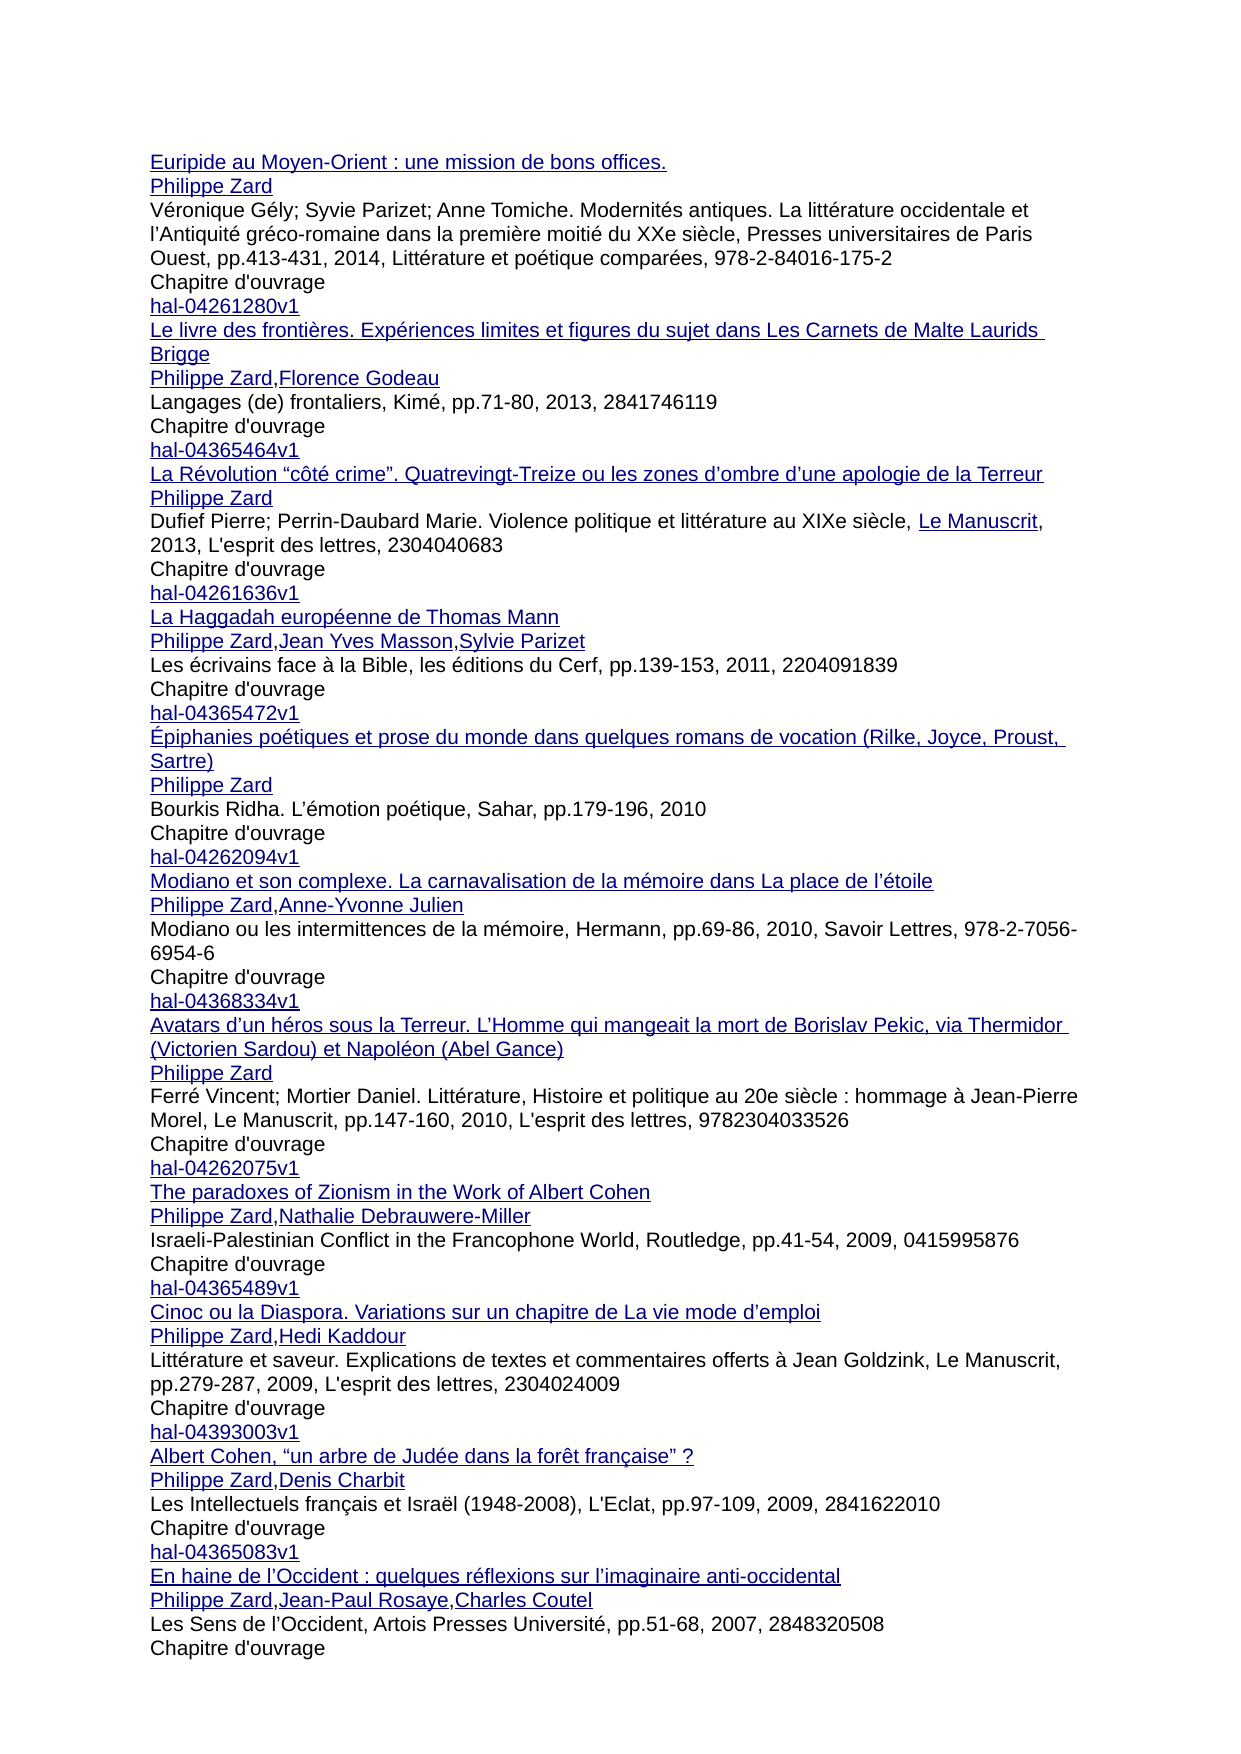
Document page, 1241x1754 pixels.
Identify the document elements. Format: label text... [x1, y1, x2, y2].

table_cell Épiphanies poétiques et prose du monde dans quelques romans de vocation (Rilke, Joyce, Proust, Sartre) Philippe Zard Bourkis Ridha. L’émotion poétique, Sahar, pp.179-196, 2010 Chapitre d'ouvrage hal-04262094v1 [150, 725, 1090, 869]
table_cell Modiano et son complexe. La carnavalisation de la mémoire dans La place de l’étoile Philippe Zard,Anne-Yvonne Julien Modiano ou les intermittences de la mémoire, Hermann, pp.69-86, 2010, Savoir Lettres, 978-2-7056-6954-6 Chapitre d'ouvrage hal-04368334v1 [150, 869, 1090, 1012]
table_cell Albert Cohen, “un arbre de Judée dans la forêt française” ? Philippe Zard,Denis Charbit Les Intellectuels français et Israël (1948-2008), L'Eclat, pp.97-109, 2009, 2841622010 Chapitre d'ouvrage hal-04365083v1 [150, 1444, 1090, 1563]
table_cell Cinoc ou la Diaspora. Variations sur un chapitre de La vie mode d’emploi Philippe Zard,Hedi Kaddour Littérature et saveur. Explications de textes et commentaires offerts à Jean Goldzink, Le Manuscrit, pp.279-287, 2009, L'esprit des lettres, 2304024009 Chapitre d'ouvrage hal-04393003v1 [150, 1300, 1090, 1444]
table_cell En haine de l’Occident : quelques réflexions sur l’imaginaire anti-occidental Philippe Zard,Jean-Paul Rosaye,Charles Coutel Les Sens de l’Occident, Artois Presses Université, pp.51-68, 2007, 2848320508 Chapitre d'ouvrage [150, 1564, 1090, 1659]
table_cell The paradoxes of Zionism in the Work of Albert Cohen Philippe Zard,Nathalie Debrauwere-Miller Israeli-Palestinian Conflict in the Francophone World, Routledge, pp.41-54, 2009, 0415995876 Chapitre d'ouvrage hal-04365489v1 [150, 1180, 1090, 1300]
table_cell Le livre des frontières. Expériences limites et figures du sujet dans Les Carnets de Malte Laurids Brigge Philippe Zard,Florence Godeau Langages (de) frontaliers, Kimé, pp.71-80, 2013, 2841746119 Chapitre d'ouvrage hal-04365464v1 [150, 318, 1090, 461]
table_cell La Révolution “côté crime”. Quatrevingt-Treize ou les zones d’ombre d’une apologie de la Terreur Philippe Zard Dufief Pierre; Perrin-Daubard Marie. Violence politique et littérature au XIXe siècle, Le Manuscrit, 2013, L'esprit des lettres, 2304040683 Chapitre d'ouvrage hal-04261636v1 [150, 461, 1090, 605]
table_cell La Haggadah européenne de Thomas Mann Philippe Zard,Jean Yves Masson,Sylvie Parizet Les écrivains face à la Bible, les éditions du Cerf, pp.139-153, 2011, 2204091839 Chapitre d'ouvrage hal-04365472v1 [150, 605, 1090, 725]
table_cell Avatars d’un héros sous la Terreur. L’Homme qui mangeait la mort de Borislav Pekic, via Thermidor (Victorien Sardou) et Napoléon (Abel Gance) Philippe Zard Ferré Vincent; Mortier Daniel. Littérature, Histoire et politique au 20e siècle : hommage à Jean-Pierre Morel, Le Manuscrit, pp.147-160, 2010, L'esprit des lettres, 9782304033526 Chapitre d'ouvrage hal-04262075v1 [150, 1013, 1090, 1180]
table_cell Euripide au Moyen-Orient : une mission de bons offices. Philippe Zard Véronique Gély; Syvie Parizet; Anne Tomiche. Modernités antiques. La littérature occidentale et l’Antiquité gréco-romaine dans la première moitié du XXe siècle, Presses universitaires de Paris Ouest, pp.413-431, 2014, Littérature et poétique comparées, 978-2-84016-175-2 Chapitre d'ouvrage hal-04261280v1 [150, 150, 1090, 318]
